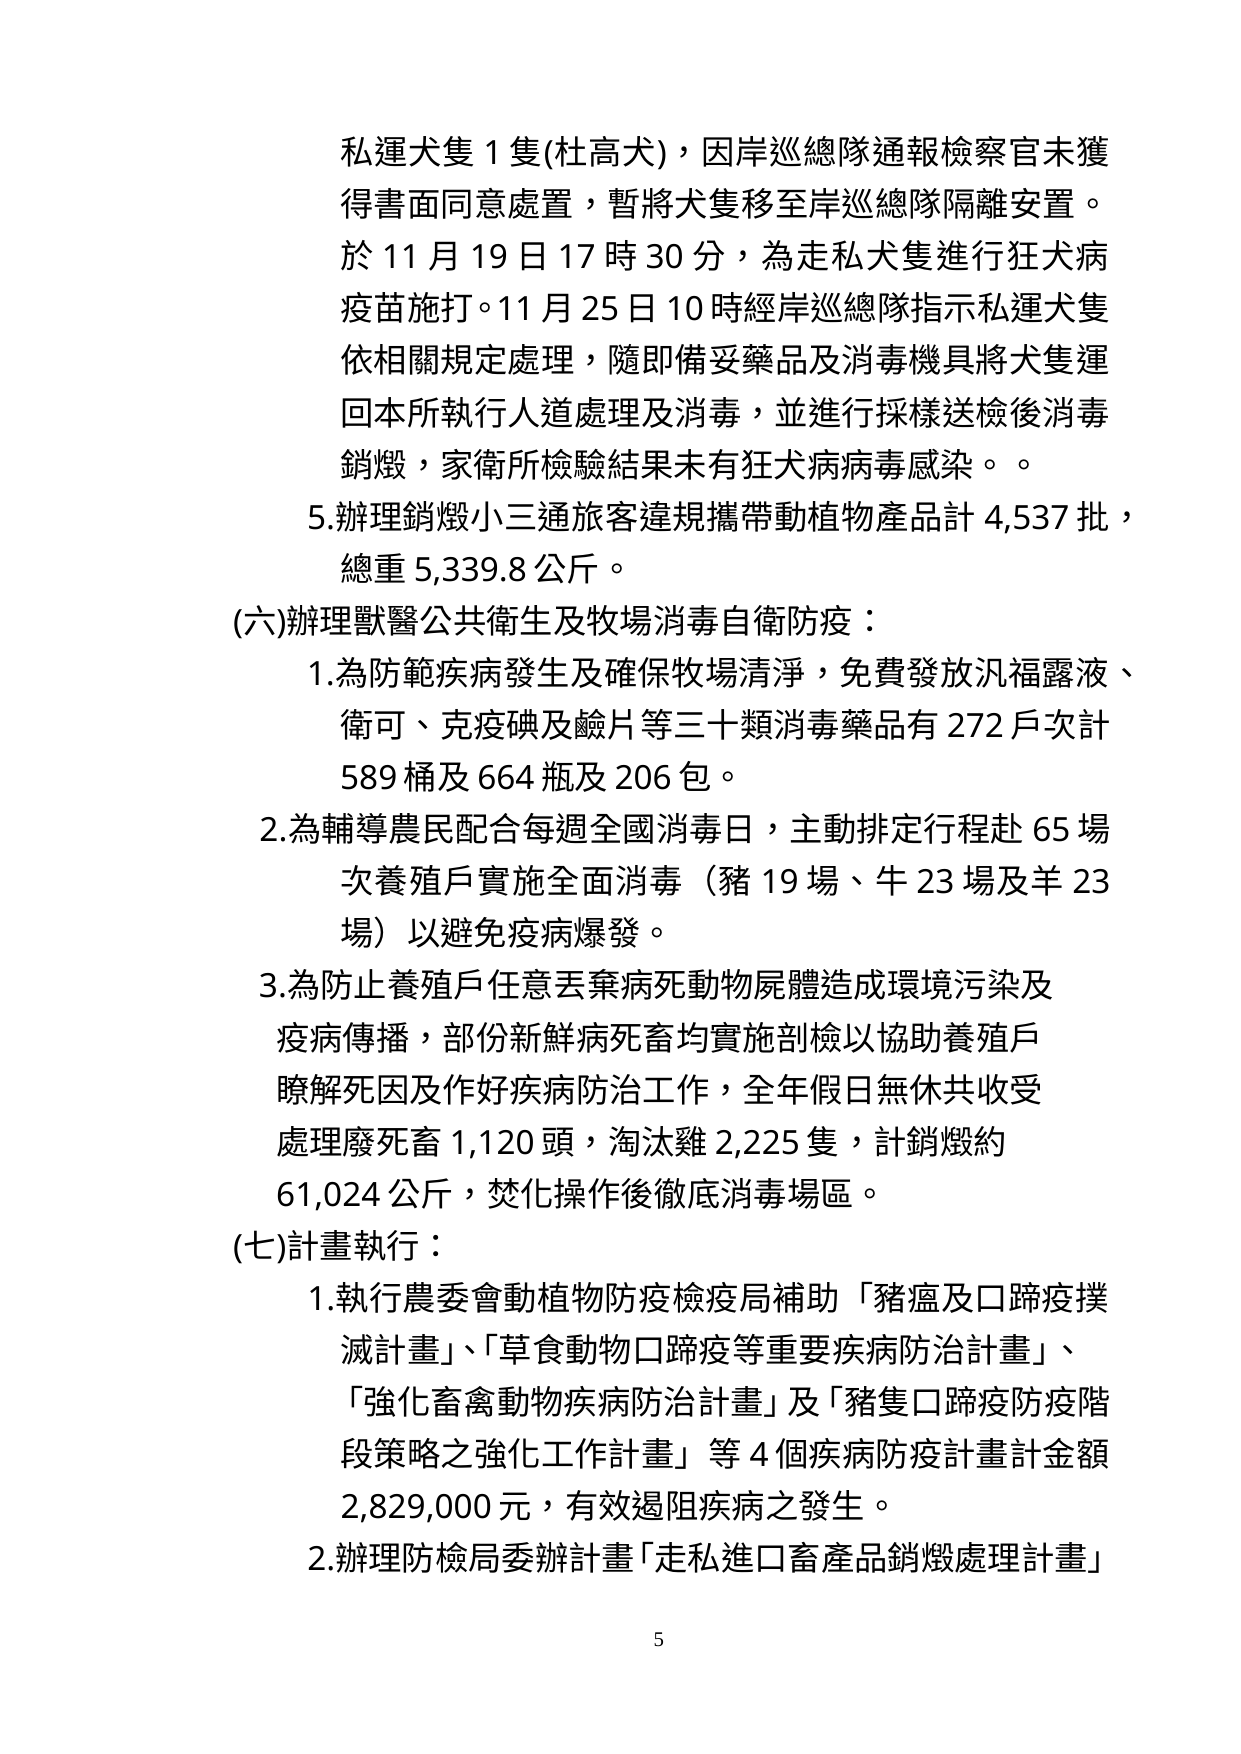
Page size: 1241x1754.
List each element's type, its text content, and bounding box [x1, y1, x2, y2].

text 61,024公斤，焚化操作後徹底消毒場區。 [207, 1164, 1110, 1217]
text 處理廢死畜1,120頭，淘汰雞2,225隻，計銷燬約 [207, 1112, 1110, 1164]
text 1.為防範疾病發生及確保牧場清淨，免費發放汎福露液、衛可、克疫碘及鹼片等三十類消毒藥品有272戶次計589桶及664瓶及206包。 [307, 644, 1110, 800]
text 2.辦理防檢局委辦計畫「走私進口畜產品銷燬處理計畫」、農業發展基金「家禽流行性感冒防疫計畫」、「強化金門馬祖地區防檢疫措施計畫」及「重要境外動物疫病之預警及管制」等4項計畫，計金額2,691,000元，以強化地區禽畜疾病防疫工作。 [307, 1529, 1110, 1581]
text 3.為防止養殖戶任意丟棄病死動物屍體造成環境污染及 [207, 956, 1110, 1008]
text 瞭解死因及作好疾病防治工作，全年假日無休共收受 [207, 1060, 1110, 1112]
text 5.辦理銷燬小三通旅客違規攜帶動植物產品計4,537批，總重5,339.8公斤。 [307, 487, 1110, 592]
text 2.為輔導農民配合每週全國消毒日，主動排定行程赴65場次養殖戶實施全面消毒（豬19場、牛23場及羊23場）以避免疫病爆發。 [207, 800, 1110, 956]
text 1.執行農委會動植物防疫檢疫局補助「豬瘟及口蹄疫撲滅計畫」、「草食動物口蹄疫等重要疾病防治計畫」、「強化畜禽動物疾病防治計畫」及「豬隻口蹄疫防疫階段策略之強化工作計畫」等4個疾病防疫計畫計金額2,829,000元，有效遏阻疾病之發生。 [307, 1269, 1110, 1529]
text (七)計畫執行： [207, 1217, 1110, 1269]
text 私運犬隻1隻(杜高犬)，因岸巡總隊通報檢察官未獲得書面同意處置，暫將犬隻移至岸巡總隊隔離安置。於11月19日17時30分，為走私犬隻進行狂犬病疫苗施打。11月25日10時經岸巡總隊指示私運犬隻依相關規定處理，隨即備妥藥品及消毒機具將犬隻運回本所執行人道處理及消毒，並進行採樣送檢後消毒銷燬，家衛所檢驗結果未有狂犬病病毒感染。。 [307, 123, 1110, 487]
text (六)辦理獸醫公共衛生及牧場消毒自衛防疫： [207, 592, 1110, 644]
text 疫病傳播，部份新鮮病死畜均實施剖檢以協助養殖戶 [207, 1008, 1110, 1060]
